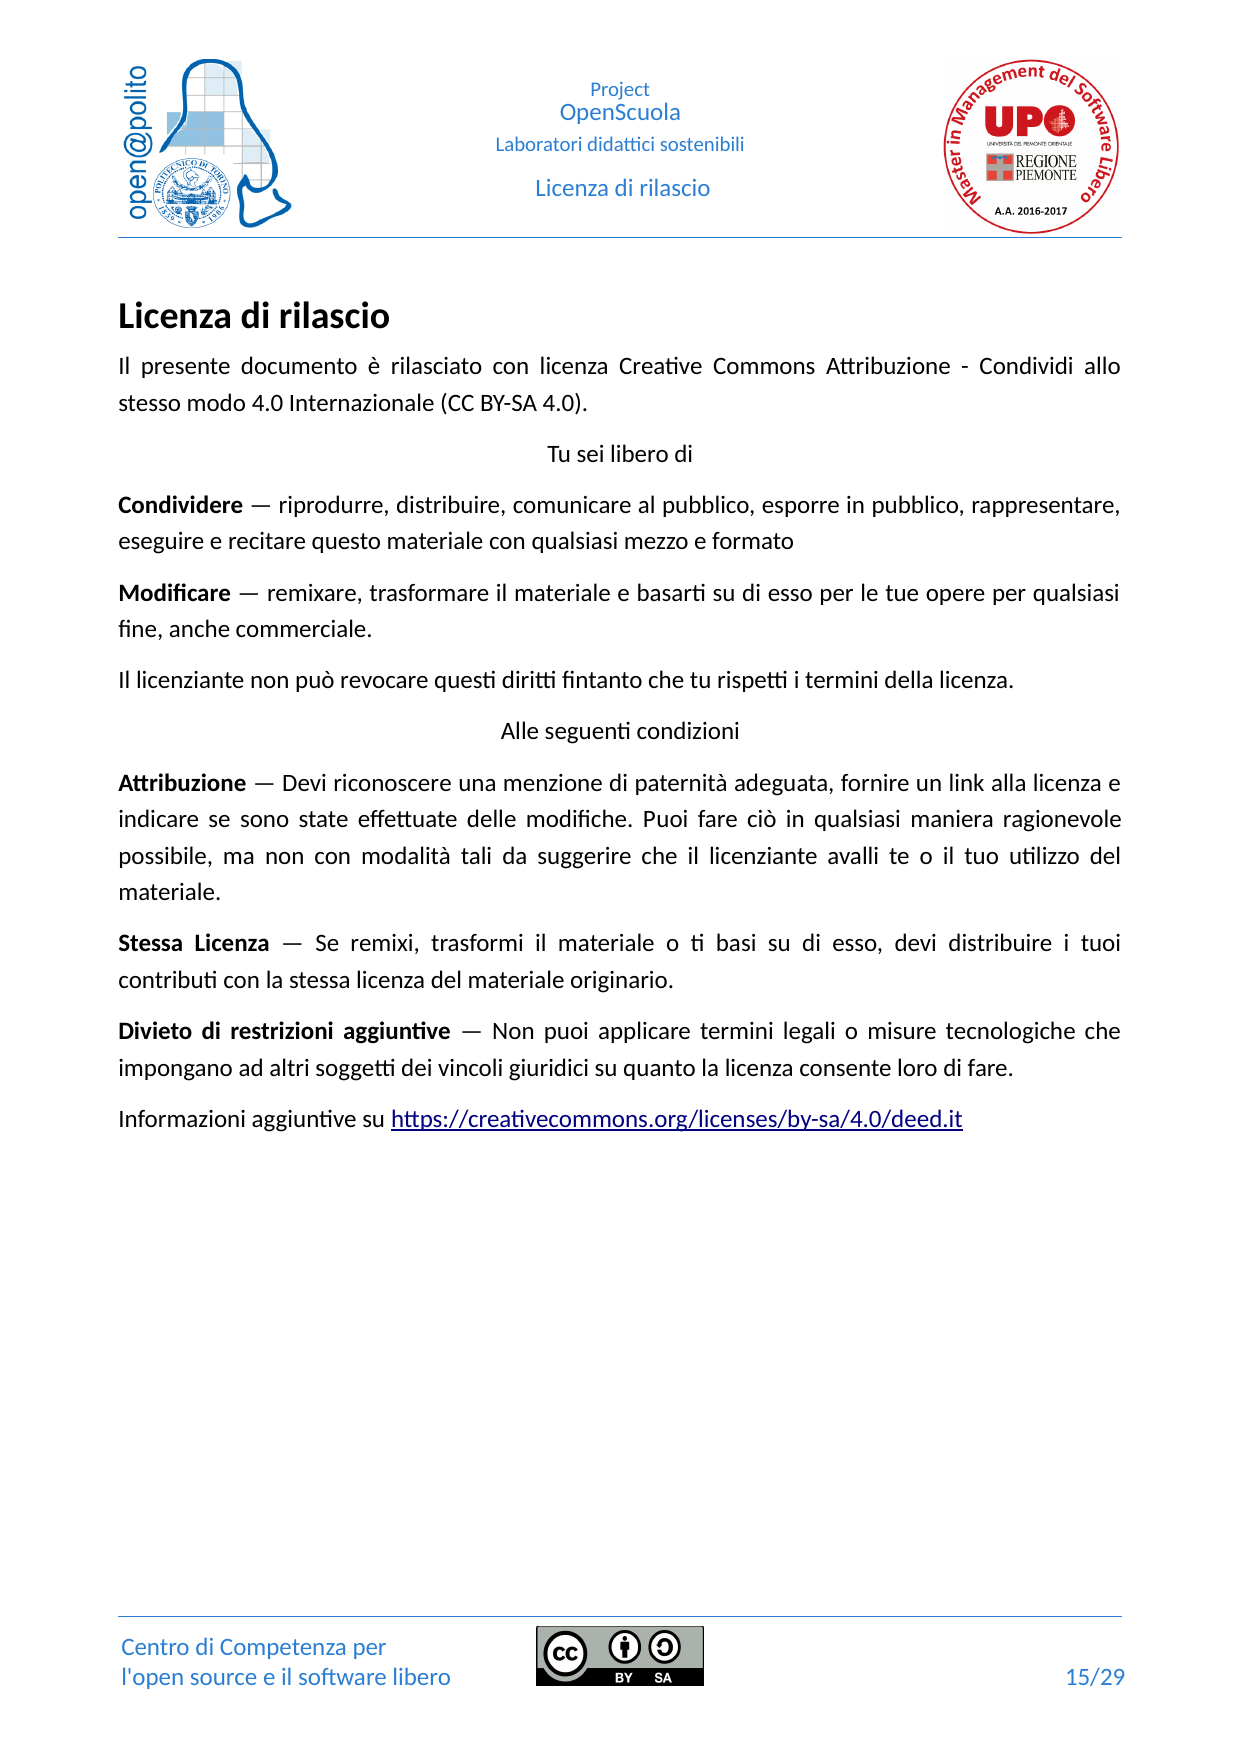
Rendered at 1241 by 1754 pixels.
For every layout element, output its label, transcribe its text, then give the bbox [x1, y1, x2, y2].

text Modificare — remixare, trasformare il materiale e basarti su di esso per le tue opere per qualsiasi fine, anche commerciale. [118, 577, 1122, 644]
text Il presente documento è rilasciato con licenza Creative Commons Attribuzione - Condividi allo stesso modo 4.0 Internazionale (CC BY-SA 4.0). [118, 350, 1122, 417]
picture [118, 59, 296, 228]
text Attribuzione — Devi riconoscere una menzione di paternità adeguata, fornire un link alla licenza e indicare se sono state effettuate delle modifiche. Puoi fare ciò in qualsiasi maniera ragionevole possibile, ma non con modalità tali da suggerire che il licenziante avalli te o il tuo utilizzo del materiale. [118, 767, 1122, 907]
text Il licenziante non può revocare questi diritti fintanto che tu rispetti i termini della licenza. [118, 664, 1122, 695]
subtitle Licenza di rilascio [118, 291, 1122, 338]
text Stessa Licenza — Se remixi, trasformi il materiale o ti basi su di esso, devi distribuire i tuoi contributi con la stessa licenza del materiale originario. [118, 927, 1122, 994]
picture [536, 1626, 704, 1686]
text Tu sei libero di [118, 438, 1122, 468]
text Informazioni aggiuntive su https://creativecommons.org/licenses/by-sa/4.0/deed.it [118, 1103, 1122, 1133]
text Condividere — riprodurre, distribuire, comunicare al pubblico, esporre in pubblico, rappresentare, eseguire e recitare questo materiale con qualsiasi mezzo e formato [118, 489, 1122, 556]
text Alle seguenti condizioni [118, 716, 1122, 746]
text Divieto di restrizioni aggiuntive — Non puoi applicare termini legali o misure tecnologiche che impongano ad altri soggetti dei vincoli giuridici su quanto la licenza consente loro di fare. [118, 1015, 1122, 1082]
picture [942, 59, 1120, 235]
